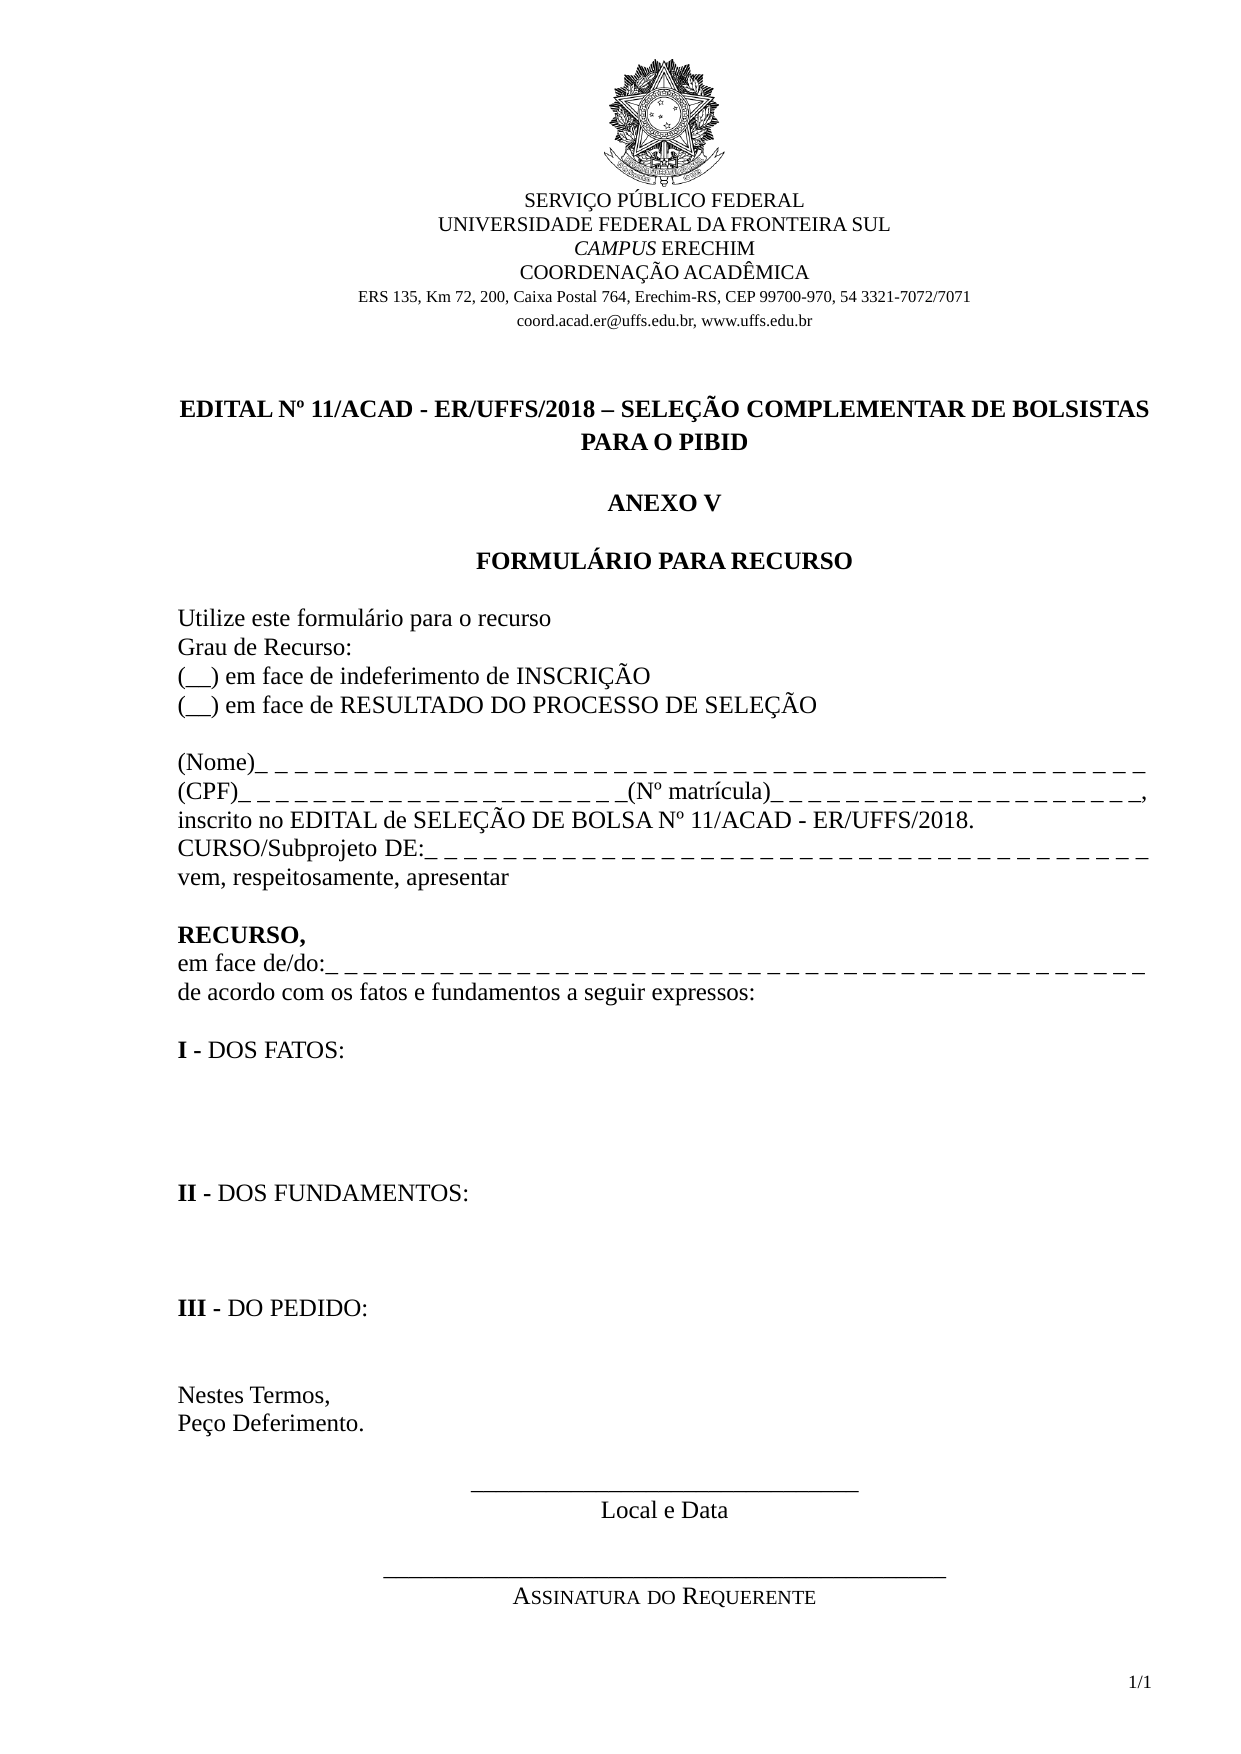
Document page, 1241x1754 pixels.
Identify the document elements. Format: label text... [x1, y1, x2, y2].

text III - DO PEDIDO: [177, 1293, 1152, 1322]
text Nestes Termos, [177, 1380, 1152, 1408]
text Utilize este formulário para o recurso [177, 603, 1152, 632]
text Local e Data [177, 1495, 1152, 1523]
text em face de/do:_ _ _ _ _ _ _ _ _ _ _ _ _ _ _ _ _ _ _ _ _ _ _ _ _ _ _ _ _ _ _ _ _ _ _ _ _ _ _ _ _ _ _ de acordo com os fatos e fundamentos a seguir expressos: [177, 948, 1152, 1006]
text (__) em face de RESULTADO DO PROCESSO DE SELEÇÃO [177, 690, 1152, 718]
text _____________________________________________ [177, 1552, 1152, 1581]
text EDITAL Nº 11/ACAD - ER/UFFS/2018 – SELEÇÃO COMPLEMENTAR DE BOLSISTAS PARA O PIBID [177, 394, 1152, 456]
text Grau de Recurso: [177, 632, 1152, 661]
text ANEXO V [177, 488, 1152, 517]
text II - DOS FUNDAMENTOS: [177, 1178, 1152, 1207]
text I - DOS FATOS: [177, 1035, 1152, 1063]
text Peço Deferimento. [177, 1408, 1152, 1437]
text CURSO/Subprojeto DE:_ _ _ _ _ _ _ _ _ _ _ _ _ _ _ _ _ _ _ _ _ _ _ _ _ _ _ _ _ _ _ _ _ _ _ _ _ vem, respeitosamente, apresentar [177, 833, 1152, 891]
text (Nome)_ _ _ _ _ _ _ _ _ _ _ _ _ _ _ _ _ _ _ _ _ _ _ _ _ _ _ _ _ _ _ _ _ _ _ _ _ _ _ _ _ _ _ _ _ (CPF)_ _ _ _ _ _ _ _ _ _ _ _ _ _ _ _ _ _ _ _ _(Nº matrícula)_ _ _ _ _ _ _ _ _ _ _ _ _ _ _ _ _ _ _ _, inscrito no EDITAL de SELEÇÃO DE BOLSA Nº 11/ACAD - ER/UFFS/2018. [177, 747, 1152, 833]
text Assinatura do Requerente [177, 1581, 1152, 1610]
text RECURSO, [177, 920, 1152, 948]
text _______________________________ [177, 1466, 1152, 1495]
text FORMULÁRIO PARA RECURSO [177, 546, 1152, 575]
text (__) em face de indeferimento de INSCRIÇÃO [177, 661, 1152, 690]
